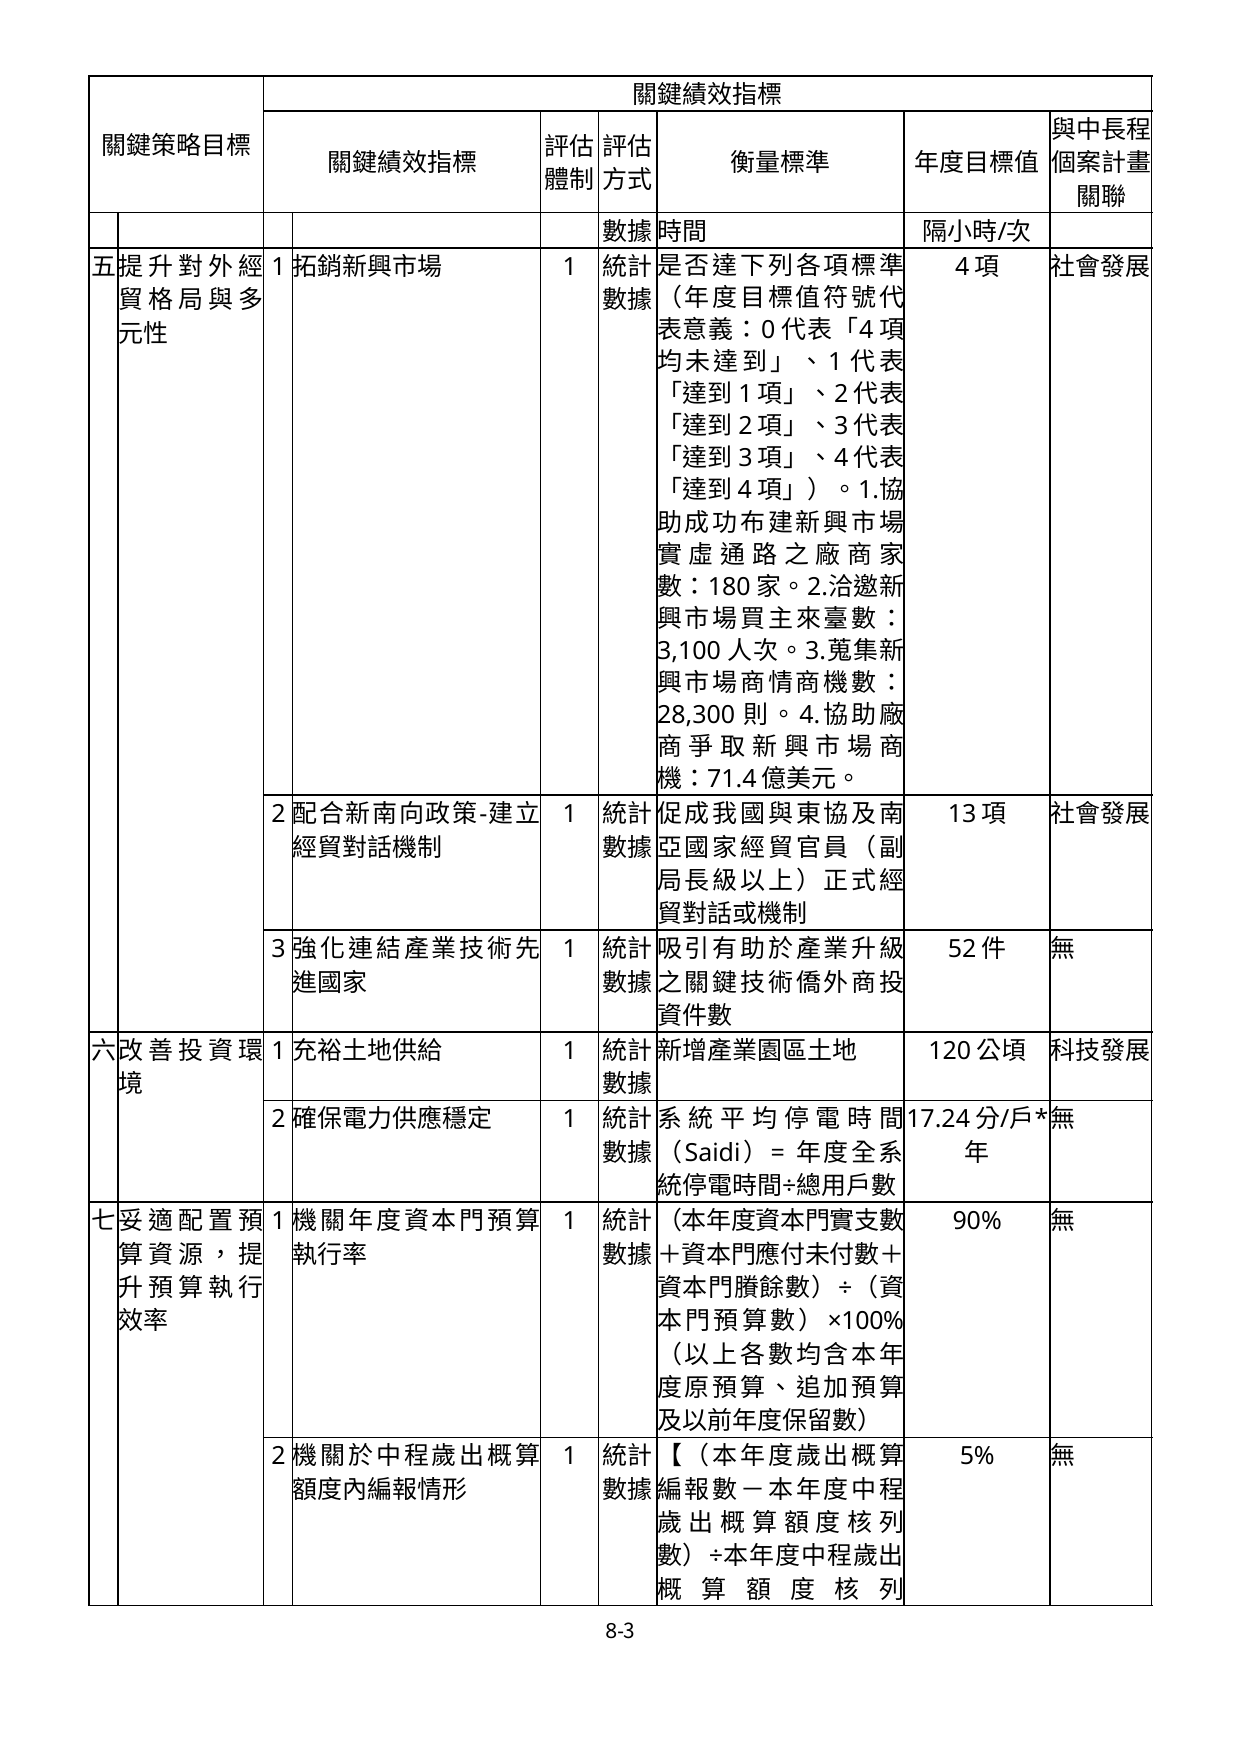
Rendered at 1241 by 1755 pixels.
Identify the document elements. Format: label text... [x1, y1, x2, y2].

table_cell 機關年度資本門預算執行率 [293, 1203, 540, 1436]
table_cell 統計數據 [599, 1101, 656, 1201]
table_cell 促成我國與東協及南亞國家經貿官員（副局長級以上）正式經貿對話或機制 [658, 796, 903, 929]
table_header 關鍵策略目標 [90, 77, 263, 212]
table_cell 1 [541, 796, 598, 929]
table_cell 無 [1051, 1101, 1151, 1201]
table_cell 是否達下列各項標準（年度目標值符號代表意義：0代表「4項均未達到」、1代表「達到1項」、2代表「達到2項」、3代表「達到3項」、4代表「達到4項」）。1.協助成功布建新興市場實虛通路之廠商家數：180家。2.洽邀新興市場買主來臺數：3,100人次。3.蒐集新興市場商情商機數：28,300則。4.協助廠商爭取新興市場商機：71.4億美元。 [658, 249, 903, 794]
table_cell 1 [541, 931, 598, 1031]
table_cell 統計數據 [599, 931, 656, 1031]
table_cell 4項 [905, 249, 1049, 794]
table_cell 拓銷新興市場 [293, 249, 540, 794]
table_cell 統計數據 [599, 796, 656, 929]
table_cell 無 [1051, 931, 1151, 1031]
table_cell 1 [264, 1203, 292, 1436]
table_cell 強化連結產業技術先進國家 [293, 931, 540, 1031]
table_cell 13項 [905, 796, 1049, 929]
table_cell 統計數據 [599, 1438, 656, 1605]
table_cell 公共建設 [1051, 213, 1151, 247]
table_cell 加強水資源管理與防汛整備 [119, 213, 263, 247]
table_cell 四 [90, 213, 117, 247]
table_cell 機關於中程歲出概算額度內編報情形 [293, 1438, 540, 1605]
table_cell 五 [90, 249, 117, 1031]
table_header 關鍵績效指標 [264, 77, 1151, 110]
table_cell 6更新預報間隔小時/次 [905, 213, 1049, 247]
table_cell 系統平均停電時間（Saidi）= 年度全系統停電時間÷總用戶數 [658, 1101, 903, 1201]
table_cell 改善投資環境 [119, 1033, 263, 1201]
table_cell 妥適配置預算資源，提升預算執行效率 [119, 1203, 263, 1605]
table_cell 1 [541, 1203, 598, 1436]
table_cell [541, 213, 598, 247]
table_cell 評估 方式 [599, 112, 656, 212]
table_cell 統計數據 [599, 1203, 656, 1436]
table_cell 【（本年度歲出概算編報數－本年度中程歲出概算額度核列數）÷本年度中程歲出概算額度核列 [658, 1438, 903, 1605]
table_cell 評估 體制 [541, 112, 598, 212]
table_cell [293, 213, 540, 247]
table_cell 無 [1051, 1203, 1151, 1436]
table_cell 2 [264, 1438, 292, 1605]
table_cell 3 [264, 931, 292, 1031]
table_cell 吸引有助於產業升級之關鍵技術僑外商投資件數 [658, 931, 903, 1031]
table_cell 確保電力供應穩定 [293, 1101, 540, 1201]
table_cell 5% [905, 1438, 1049, 1605]
table_cell 1 [541, 1438, 598, 1605]
table_cell 1 [264, 1033, 292, 1099]
table_cell 17.24分/戶*年 [905, 1101, 1049, 1201]
table_cell 提升對外經貿格局與多元性 [119, 249, 263, 1031]
table_cell 統計數據 [599, 1033, 656, 1099]
table_cell 充裕土地供給 [293, 1033, 540, 1099]
table_cell 2 [264, 796, 292, 929]
table_cell 年度目標值 [905, 112, 1049, 212]
table_cell 衡量標準 [658, 112, 903, 212]
table_cell 無 [1051, 1438, 1151, 1605]
table_cell 1 [541, 1101, 598, 1201]
table_cell 七 [90, 1203, 117, 1605]
table_cell 統計數據 [599, 249, 656, 794]
table_cell 90% [905, 1203, 1049, 1436]
table_cell 1 [541, 249, 598, 794]
table_cell 六 [90, 1033, 117, 1201]
table_cell 縮短洪水預警報發佈時間 [658, 213, 903, 247]
table_cell 數據 [599, 213, 656, 247]
table_cell 與中長程個案計畫關聯 [1051, 112, 1151, 212]
table_cell 配合新南向政策-建立經貿對話機制 [293, 796, 540, 929]
table_cell 52件 [905, 931, 1049, 1031]
table_cell 關鍵績效指標 [264, 112, 540, 212]
table_cell 1 [541, 1033, 598, 1099]
table_cell [264, 213, 292, 247]
table_cell 科技發展 [1051, 1033, 1151, 1099]
table_cell 120公頃 [905, 1033, 1049, 1099]
table_cell 1 [264, 249, 292, 794]
table_cell （本年度資本門實支數＋資本門應付未付數＋資本門賸餘數）÷（資本門預算數）×100%（以上各數均含本年度原預算、追加預算及以前年度保留數） [658, 1203, 903, 1436]
table_cell 社會發展 [1051, 249, 1151, 794]
table_cell 2 [264, 1101, 292, 1201]
table_cell 新增產業園區土地 [658, 1033, 903, 1099]
table_cell 社會發展 [1051, 796, 1151, 929]
